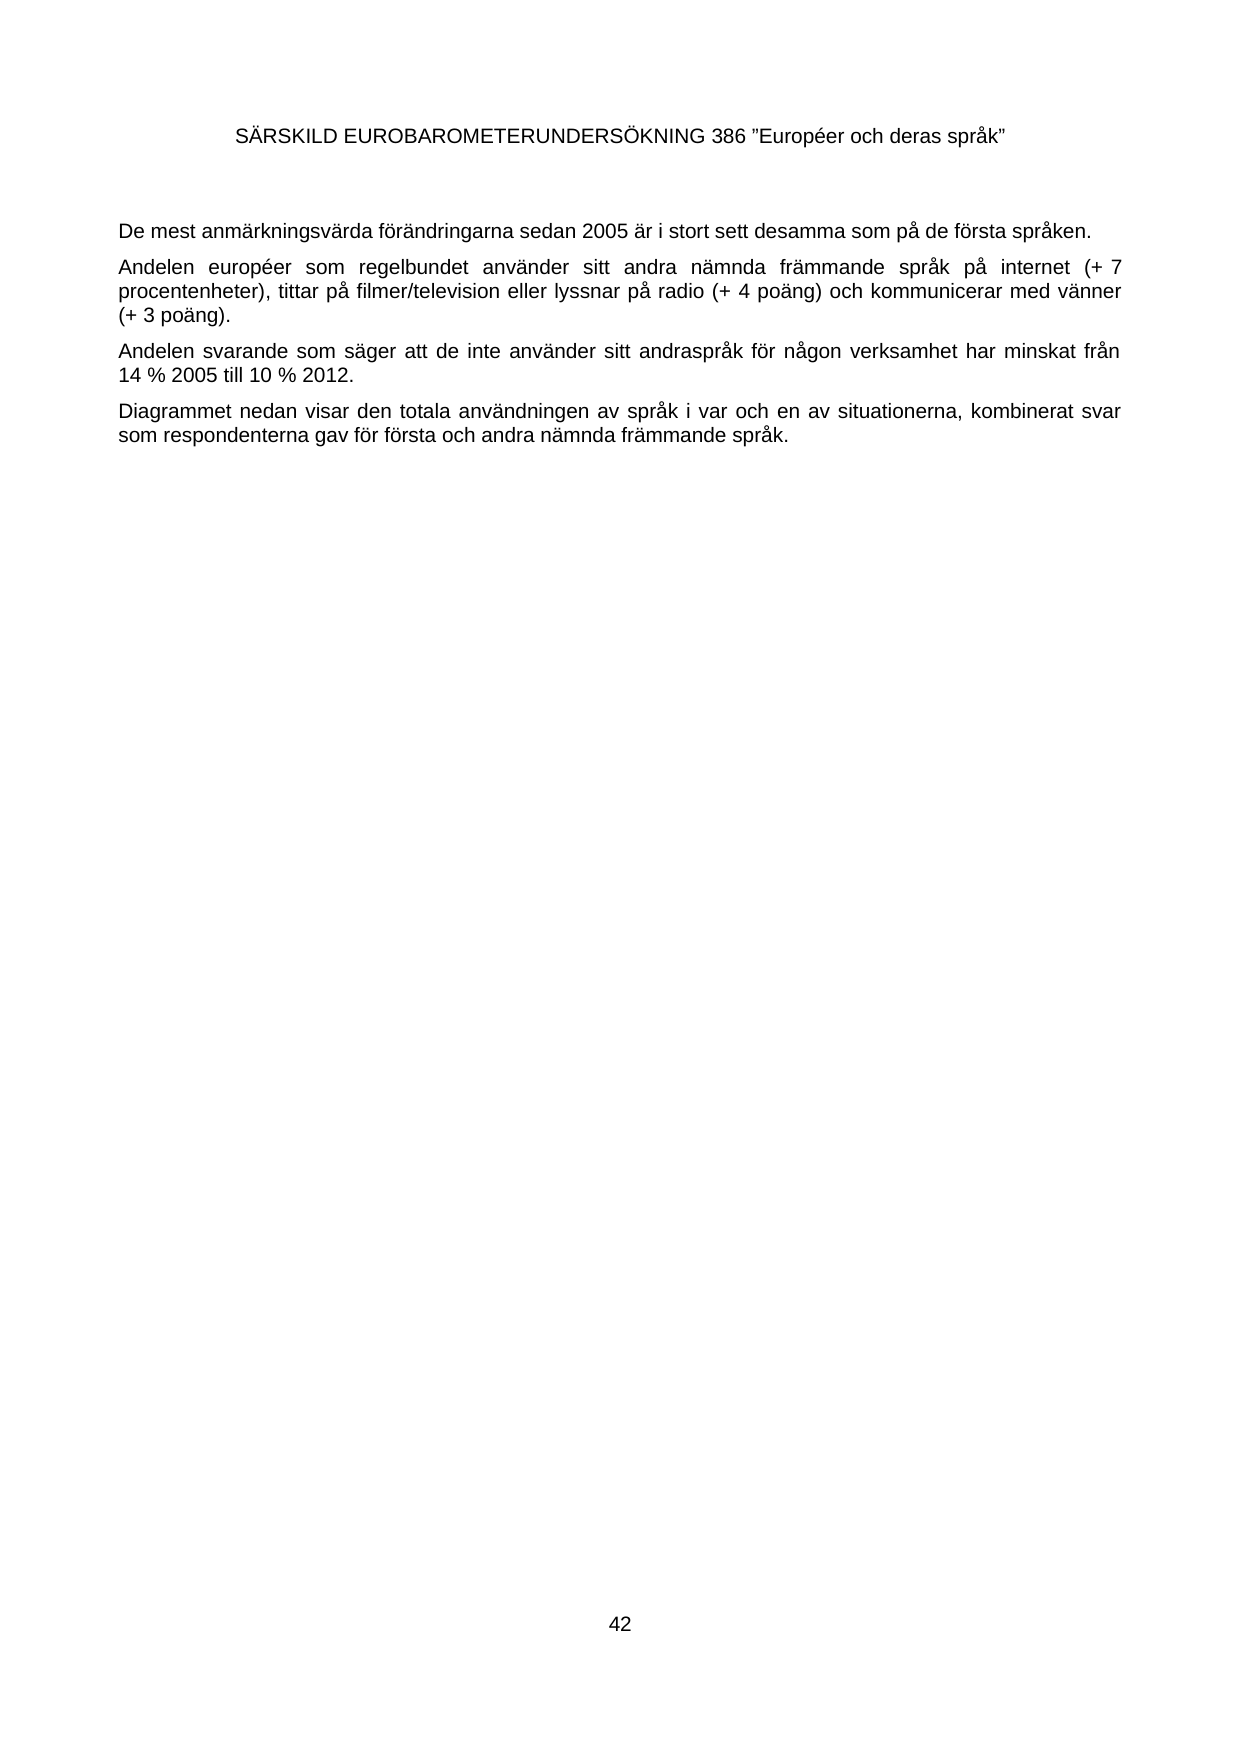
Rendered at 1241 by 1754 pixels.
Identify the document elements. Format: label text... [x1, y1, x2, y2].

text Andelen svarande som säger att de inte använder sitt andraspråk för någon verksamhet har minskat från 14 % 2005 till 10 % 2012. [118, 339, 1122, 387]
text Andelen européer som regelbundet använder sitt andra nämnda främmande språk på internet (+ 7 procentenheter), tittar på filmer/television eller lyssnar på radio (+ 4 poäng) och kommunicerar med vänner (+ 3 poäng). [118, 255, 1122, 327]
text De mest anmärkningsvärda förändringarna sedan 2005 är i stort sett desamma som på de första språken. [118, 219, 1122, 243]
text Diagrammet nedan visar den totala användningen av språk i var och en av situationerna, kombinerat svar som respondenterna gav för första och andra nämnda främmande språk. [118, 399, 1122, 447]
